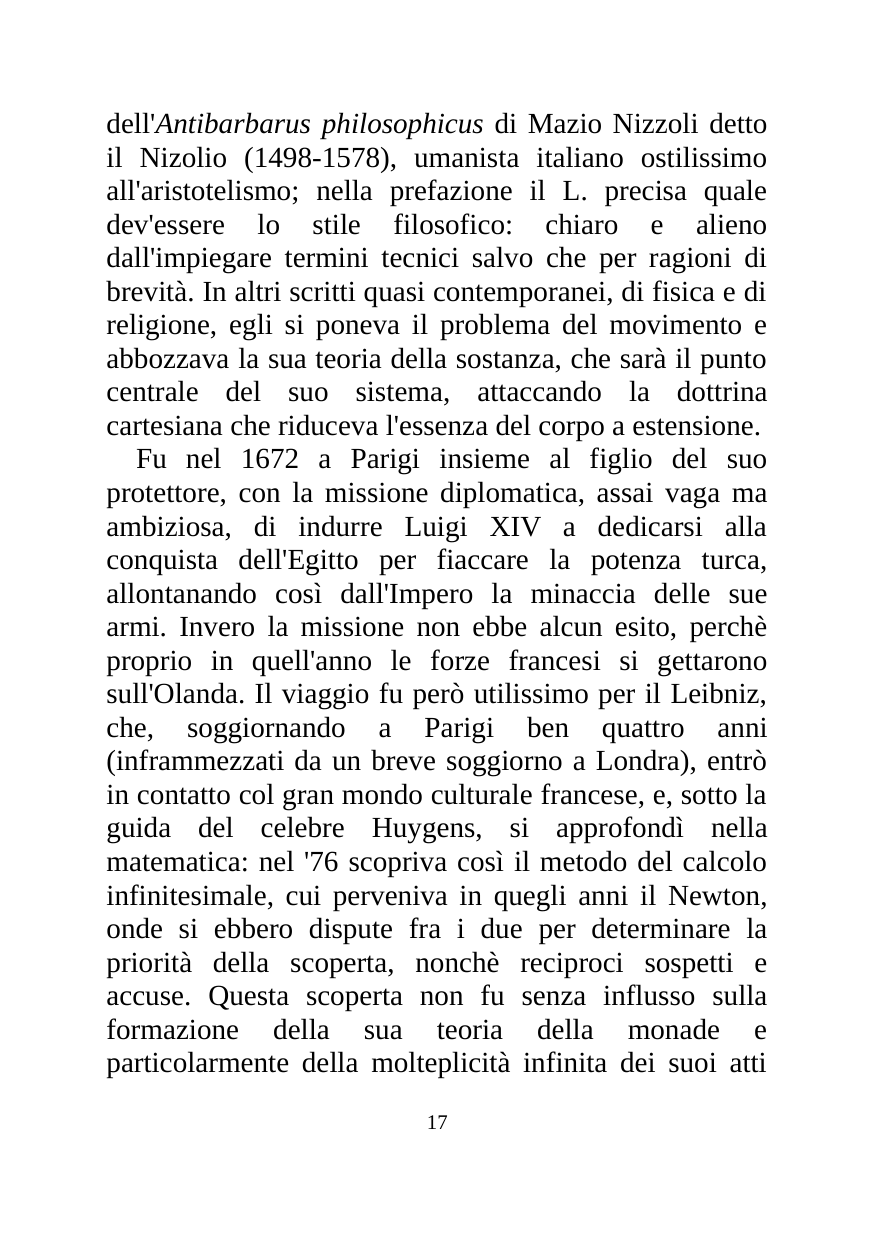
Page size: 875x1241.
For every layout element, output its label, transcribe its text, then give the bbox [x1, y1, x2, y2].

text dell'Antibarbarus philosophicus di Mazio Nizzoli detto il Nizolio (1498-1578), umanista italiano ostilissimo all'aristotelismo; nella prefazione il L. precisa quale dev'essere lo stile filosofico: chiaro e alieno dall'impiegare termini tecnici salvo che per ragioni di brevità. In altri scritti quasi contemporanei, di fisica e di religione, egli si poneva il problema del movimento e abbozzava la sua teoria della sostanza, che sarà il punto centrale del suo sistema, attaccando la dottrina cartesiana che riduceva l'essenza del corpo a estensione. [106, 106, 768, 442]
text Fu nel 1672 a Parigi insieme al figlio del suo protettore, con la missione diplomatica, assai vaga ma ambiziosa, di indurre Luigi XIV a dedicarsi alla conquista dell'Egitto per fiaccare la potenza turca, allontanando così dall'Impero la minaccia delle sue armi. Invero la missione non ebbe alcun esito, perchè proprio in quell'anno le forze francesi si gettarono sull'Olanda. Il viaggio fu però utilissimo per il Leibniz, che, soggiornando a Parigi ben quattro anni (inframmezzati da un breve soggiorno a Londra), entrò in contatto col gran mondo culturale francese, e, sotto la guida del celebre Huygens, si approfondì nella matematica: nel '76 scopriva così il metodo del calcolo infinitesimale, cui perveniva in quegli anni il Newton, onde si ebbero dispute fra i due per determinare la priorità della scoperta, nonchè reciproci sospetti e accuse. Questa scoperta non fu senza influsso sulla formazione della sua teoria della monade e particolarmente della molteplicità infinita dei suoi atti [106, 442, 768, 1079]
